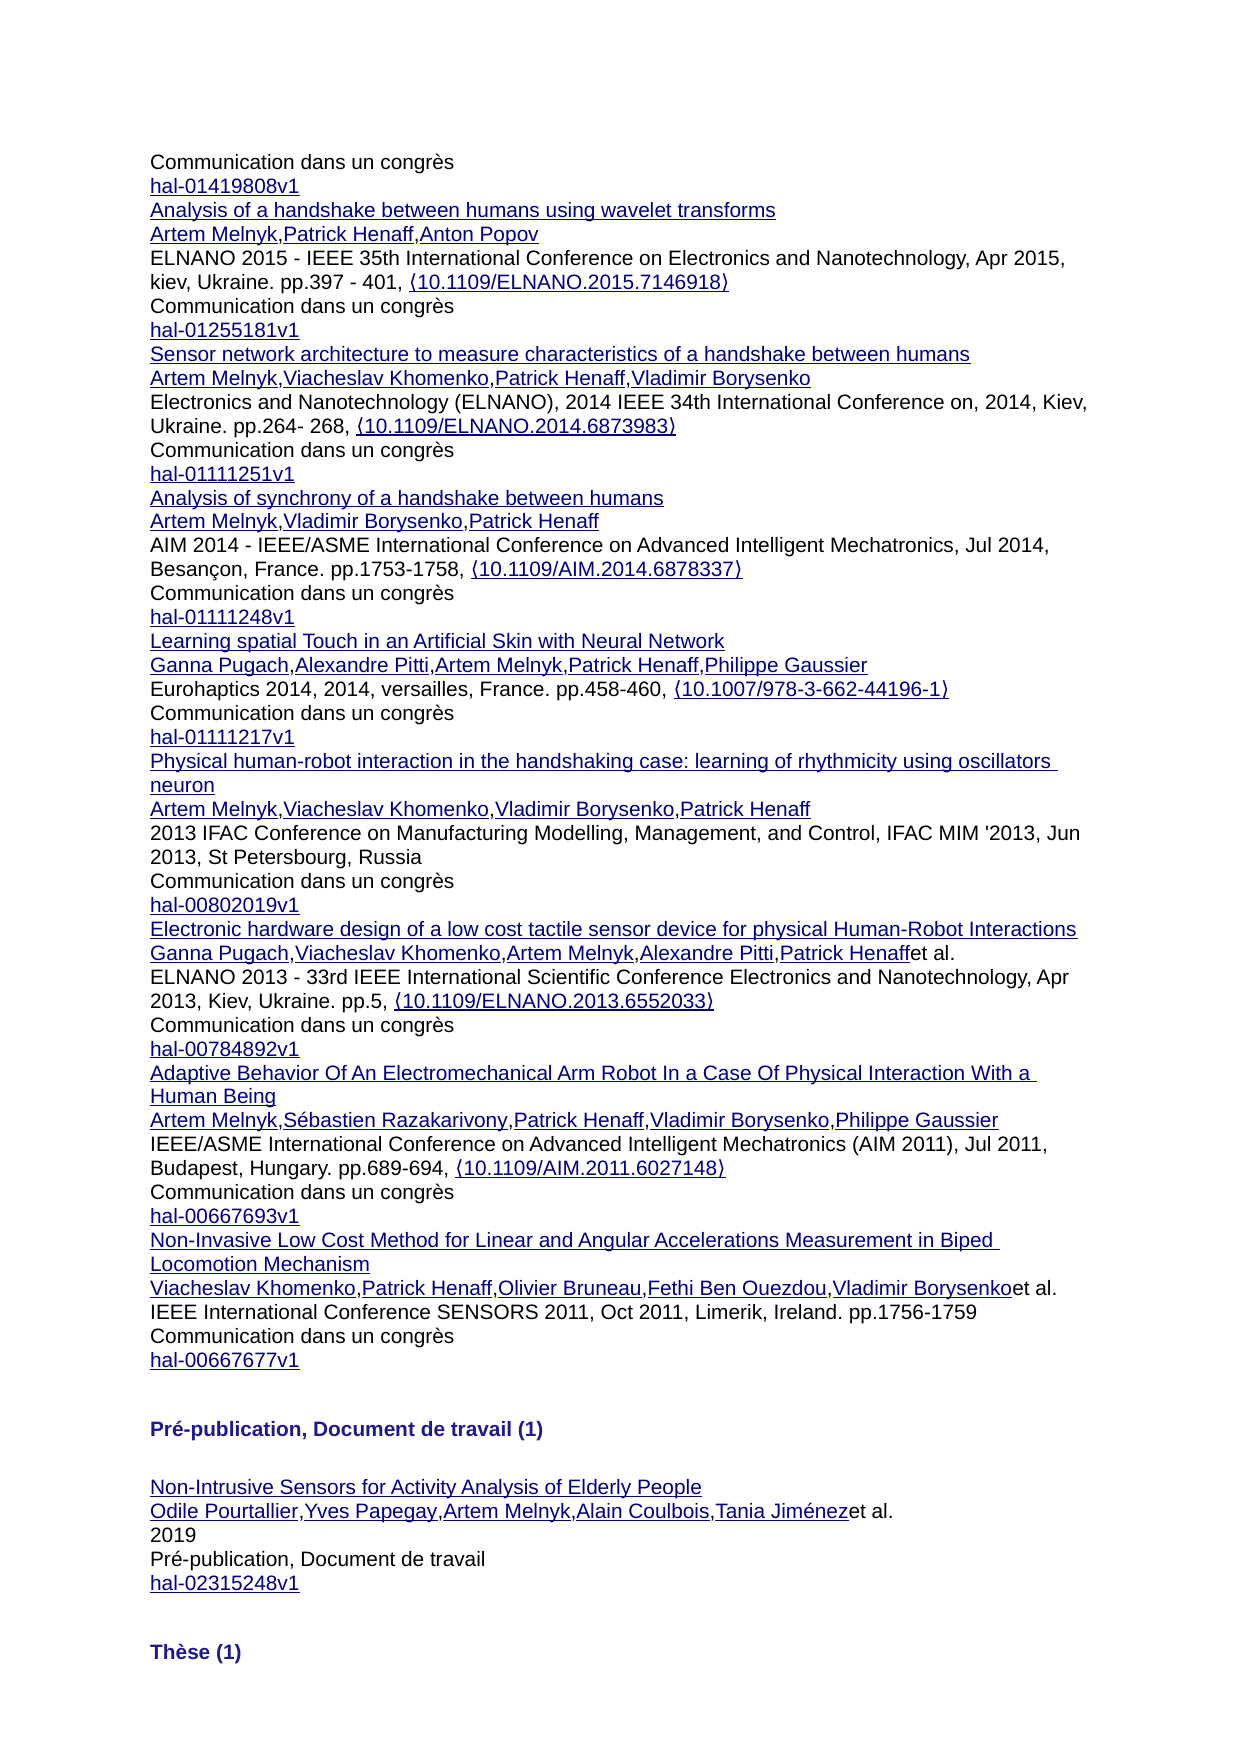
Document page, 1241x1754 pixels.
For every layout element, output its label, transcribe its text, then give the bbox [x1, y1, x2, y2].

table_cell Communication dans un congrès hal-01419808v1 [150, 150, 1090, 198]
table_cell Learning spatial Touch in an Artificial Skin with Neural Network Ganna Pugach,Alexandre Pitti,Artem Melnyk,Patrick Henaff,Philippe Gaussier Eurohaptics 2014, 2014, versailles, France. pp.458-460, ⟨10.1007/978-3-662-44196-1⟩ Communication dans un congrès hal-01111217v1 [150, 629, 1090, 749]
table_cell Non-Invasive Low Cost Method for Linear and Angular Accelerations Measurement in Biped Locomotion Mechanism Viacheslav Khomenko,Patrick Henaff,Olivier Bruneau,Fethi Ben Ouezdou,Vladimir Borysenkoet al. IEEE International Conference SENSORS 2011, Oct 2011, Limerik, Ireland. pp.1756-1759 Communication dans un congrès hal-00667677v1 [150, 1228, 1090, 1372]
table_cell Adaptive Behavior Of An Electromechanical Arm Robot In a Case Of Physical Interaction With a Human Being Artem Melnyk,Sébastien Razakarivony,Patrick Henaff,Vladimir Borysenko,Philippe Gaussier IEEE/ASME International Conference on Advanced Intelligent Mechatronics (AIM 2011), Jul 2011, Budapest, Hungary. pp.689-694, ⟨10.1109/AIM.2011.6027148⟩ Communication dans un congrès hal-00667693v1 [150, 1060, 1090, 1228]
table_cell Analysis of a handshake between humans using wavelet transforms Artem Melnyk,Patrick Henaff,Anton Popov ELNANO 2015 - IEEE 35th International Conference on Electronics and Nanotechnology, Apr 2015, kiev, Ukraine. pp.397 - 401, ⟨10.1109/ELNANO.2015.7146918⟩ Communication dans un congrès hal-01255181v1 [150, 198, 1090, 342]
subtitle Thèse (1) [150, 1639, 1090, 1663]
table_header Non-Intrusive Sensors for Activity Analysis of Elderly People Odile Pourtallier,Yves Papegay,Artem Melnyk,Alain Coulbois,Tania Jiménezet al. 2019 Pré-publication, Document de travail hal-02315248v1 [150, 1475, 1090, 1595]
table_cell Analysis of synchrony of a handshake between humans Artem Melnyk,Vladimir Borysenko,Patrick Henaff AIM 2014 - IEEE/ASME International Conference on Advanced Intelligent Mechatronics, Jul 2014, Besançon, France. pp.1753-1758, ⟨10.1109/AIM.2014.6878337⟩ Communication dans un congrès hal-01111248v1 [150, 485, 1090, 629]
table_cell Physical human-robot interaction in the handshaking case: learning of rhythmicity using oscillators neuron Artem Melnyk,Viacheslav Khomenko,Vladimir Borysenko,Patrick Henaff 2013 IFAC Conference on Manufacturing Modelling, Management, and Control, IFAC MIM '2013, Jun 2013, St Petersbourg, Russia Communication dans un congrès hal-00802019v1 [150, 749, 1090, 917]
table_cell Electronic hardware design of a low cost tactile sensor device for physical Human-Robot Interactions Ganna Pugach,Viacheslav Khomenko,Artem Melnyk,Alexandre Pitti,Patrick Henaffet al. ELNANO 2013 - 33rd IEEE International Scientific Conference Electronics and Nanotechnology, Apr 2013, Kiev, Ukraine. pp.5, ⟨10.1109/ELNANO.2013.6552033⟩ Communication dans un congrès hal-00784892v1 [150, 917, 1090, 1060]
subtitle Pré-publication, Document de travail (1) [150, 1417, 1090, 1441]
table_cell Sensor network architecture to measure characteristics of a handshake between humans Artem Melnyk,Viacheslav Khomenko,Patrick Henaff,Vladimir Borysenko Electronics and Nanotechnology (ELNANO), 2014 IEEE 34th International Conference on, 2014, Kiev, Ukraine. pp.264- 268, ⟨10.1109/ELNANO.2014.6873983⟩ Communication dans un congrès hal-01111251v1 [150, 342, 1090, 485]
